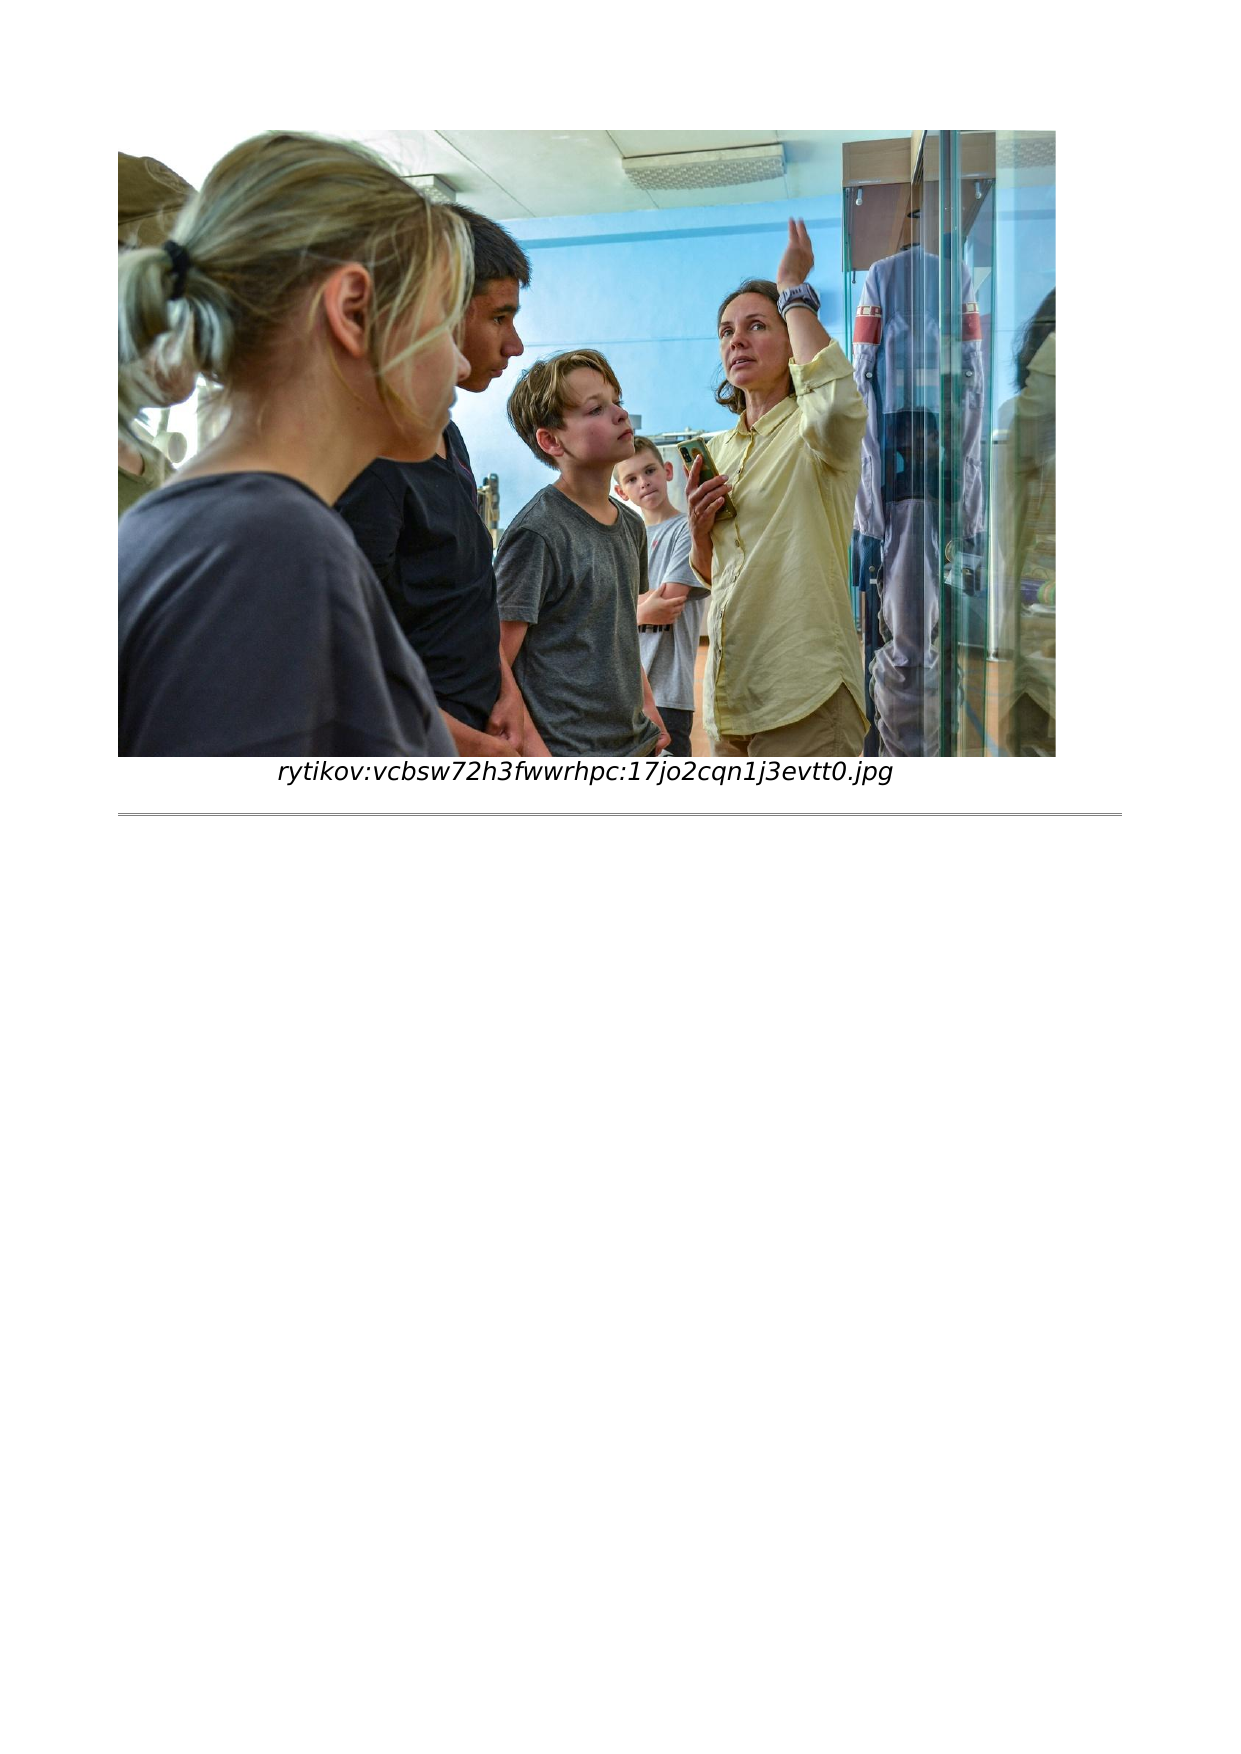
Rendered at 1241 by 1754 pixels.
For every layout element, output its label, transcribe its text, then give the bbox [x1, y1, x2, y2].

text rytikov:vcbsw72h3fwwrhpc:17jo2cqn1j3evtt0.jpg [118, 757, 1056, 786]
picture [118, 130, 1056, 757]
